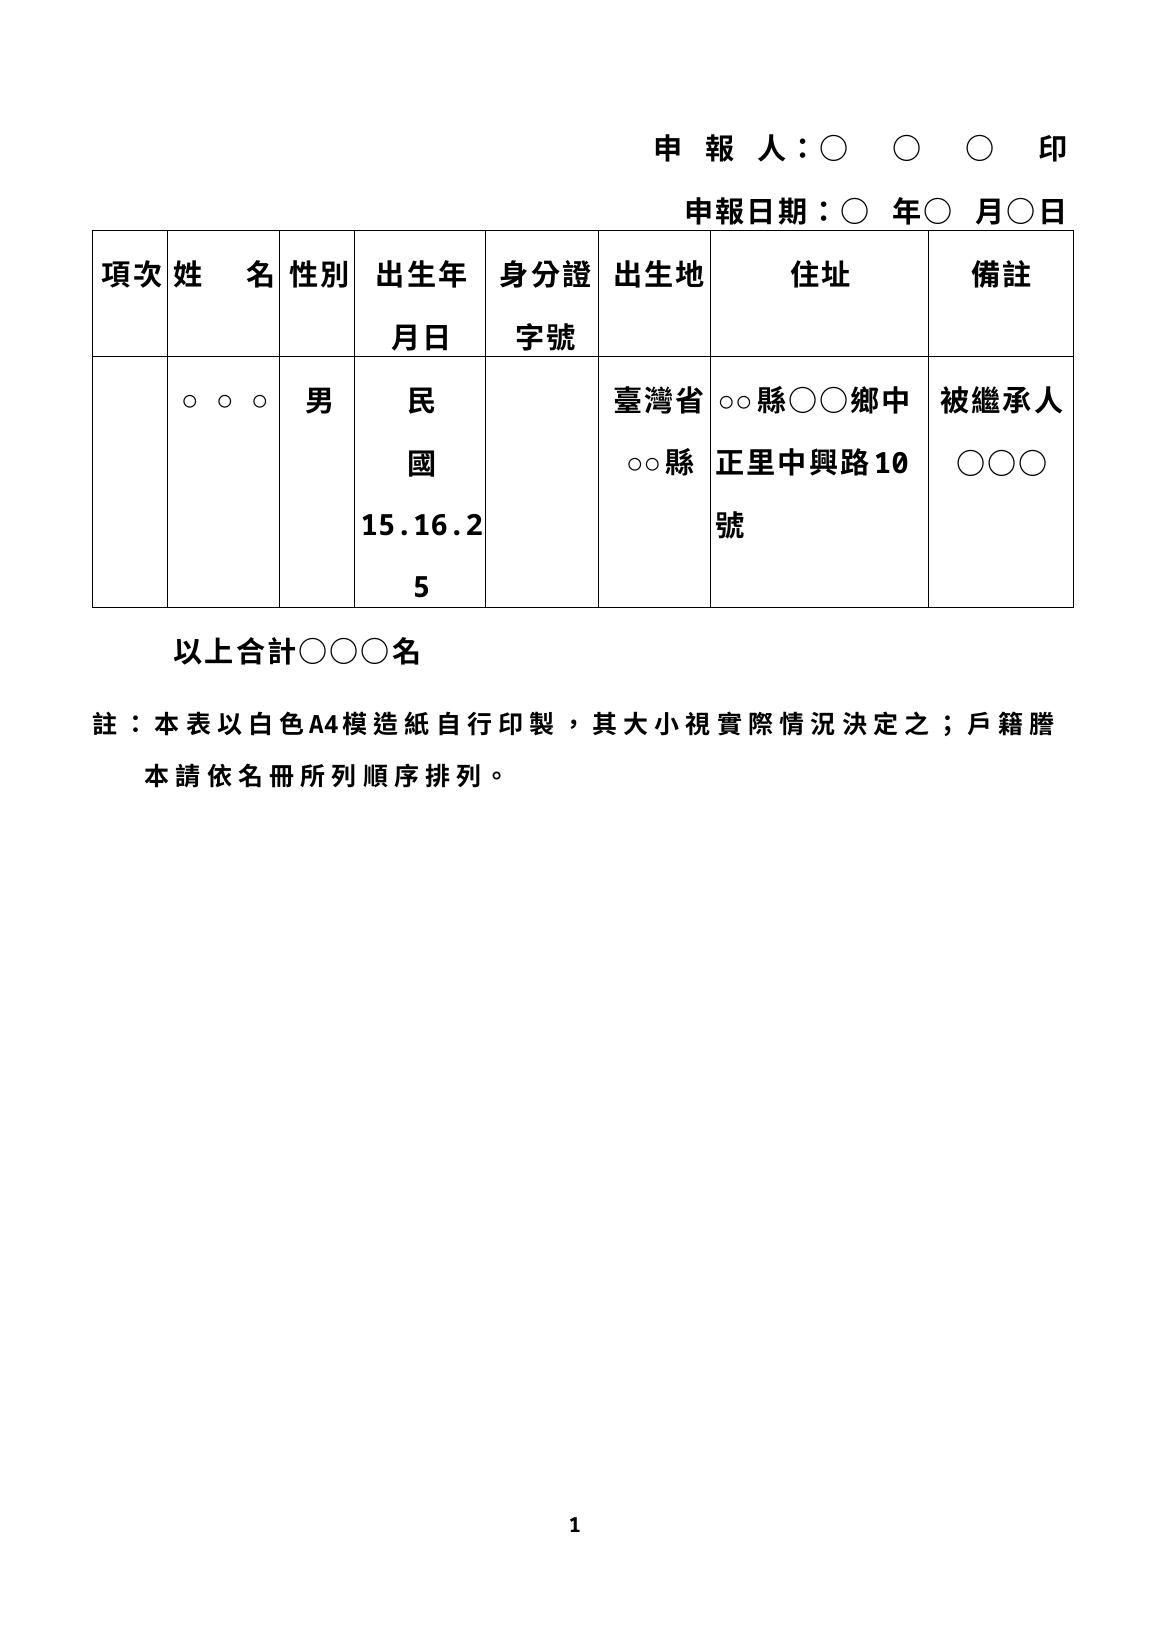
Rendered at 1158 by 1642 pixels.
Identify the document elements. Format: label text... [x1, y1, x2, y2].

table_cell 臺灣省 ○○縣 [599, 357, 710, 607]
table_cell [93, 357, 167, 607]
text 以上合計○○○名 [89, 608, 1068, 671]
text 註：本表以白色A4模造紙自行印製，其大小視實際情況決定之；戶籍謄本請依名冊所列順序排列。 [89, 671, 1068, 796]
table_cell ○○縣○○鄉中正里中興路10號 [711, 357, 928, 607]
table_cell [486, 357, 598, 607]
table_header 性別 [280, 231, 354, 356]
table_cell ○ ○ ○ [168, 357, 279, 607]
table_header 姓 名 [168, 231, 279, 356]
text 申 報 人：○ ○ ○ 印 申報日期：○ 年○ 月○日 [89, 105, 1068, 230]
table_header 出生年月日 [355, 231, 485, 356]
table_header 備註 [929, 231, 1073, 356]
table_cell 被繼承人○○○ [929, 357, 1073, 607]
table_cell 男 [280, 357, 354, 607]
table_header 項次 [93, 231, 167, 356]
table_header 住址 [711, 231, 928, 356]
table_header 出生地 [599, 231, 710, 356]
table_header 身分證字號 [486, 231, 598, 356]
table_cell 民 國15.16.25 [355, 357, 485, 607]
